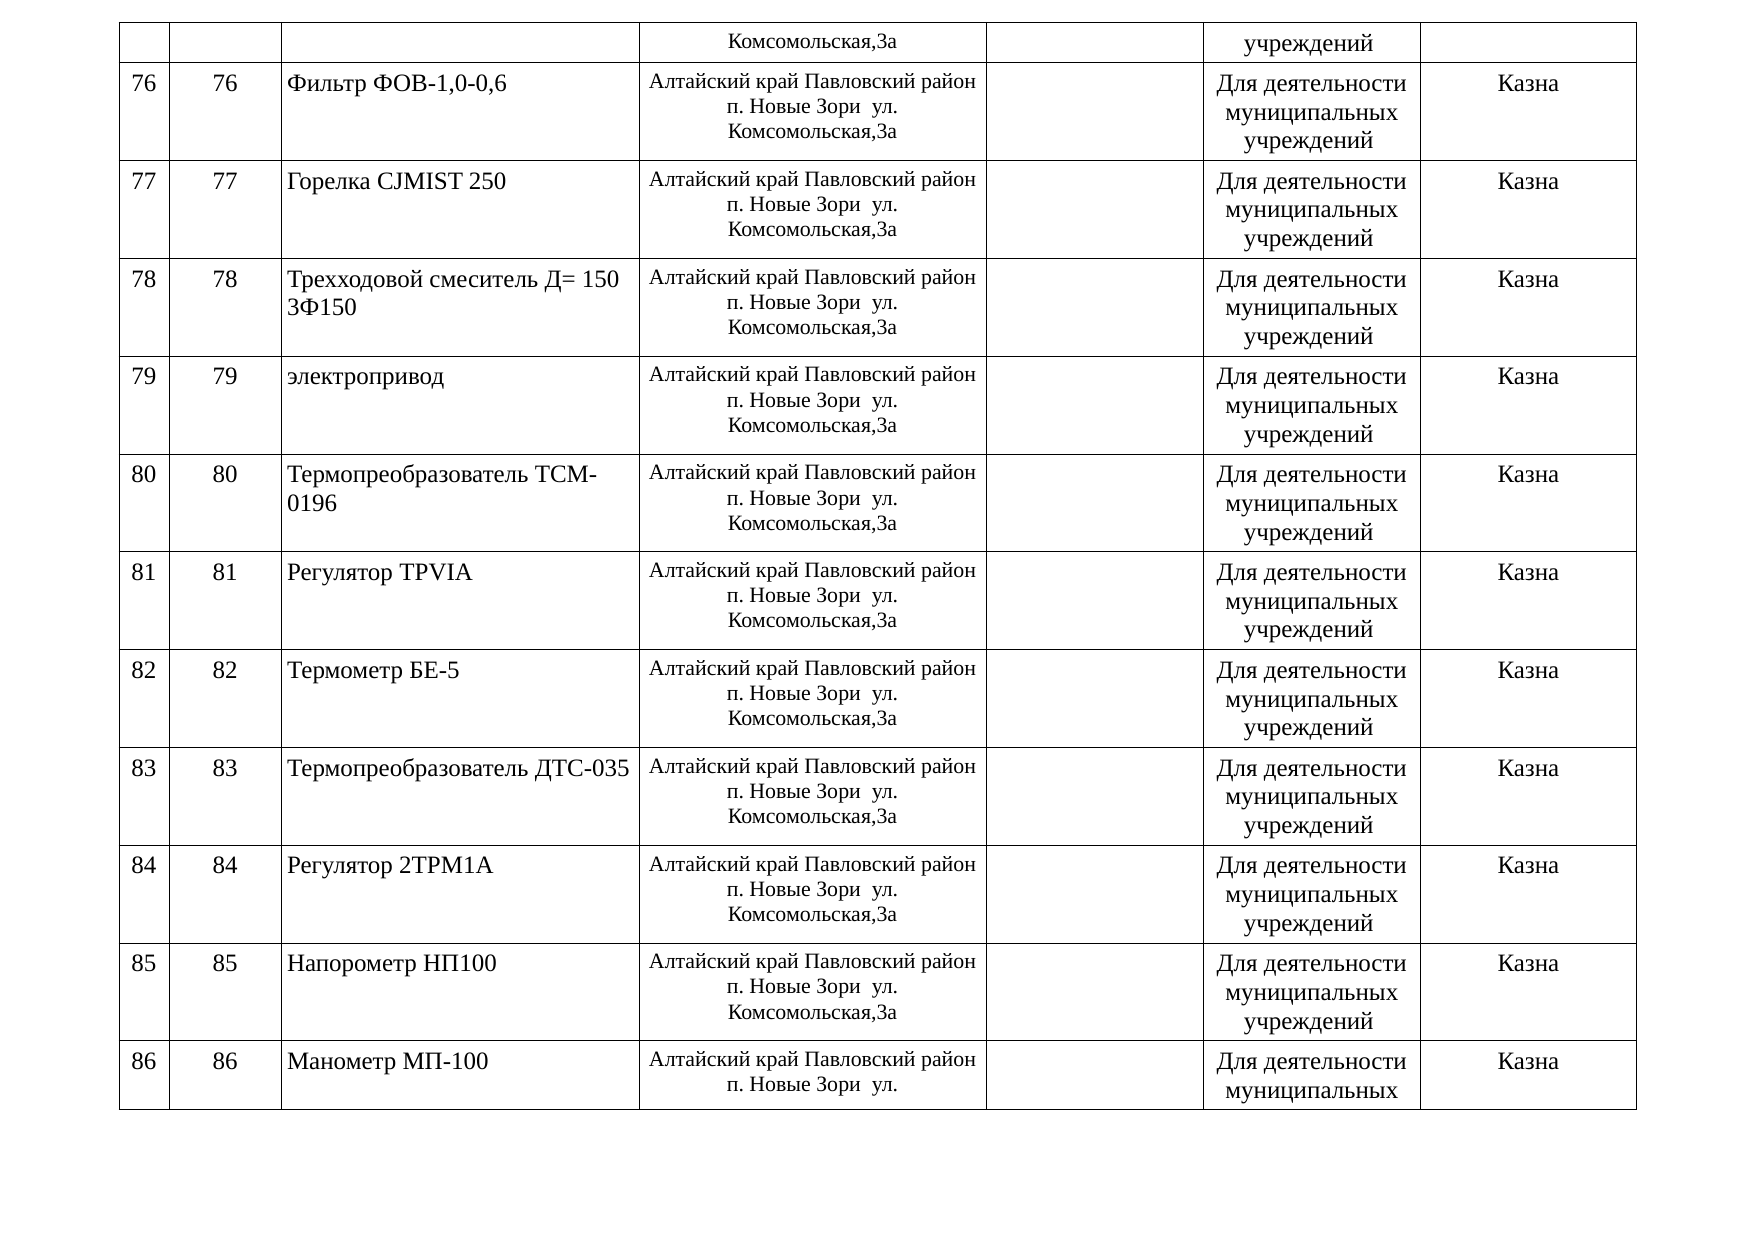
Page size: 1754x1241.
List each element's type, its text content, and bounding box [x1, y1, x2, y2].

table_cell 82 [170, 650, 281, 747]
table_cell [987, 650, 1203, 747]
table_cell [987, 357, 1203, 453]
table_cell [987, 259, 1203, 356]
table_cell 77 [170, 161, 281, 258]
table_cell [987, 1041, 1203, 1109]
table_cell Алтайский край Павловский район п. Новые Зори ул. Комсомольская,3а [640, 161, 986, 258]
table_cell 83 [170, 748, 281, 845]
table_cell Фильтр ФОВ-1,0-0,6 [282, 63, 639, 160]
table_cell 86 [170, 1041, 281, 1109]
table_cell 84 [120, 846, 169, 942]
table_cell 82 [120, 650, 169, 747]
table_cell Регулятор 2ТРМ1А [282, 846, 639, 942]
table_cell Алтайский край Павловский район п. Новые Зори ул. Комсомольская,3а [640, 357, 986, 453]
table_cell Для деятельности муниципальных учреждений [1204, 455, 1420, 551]
table_cell 85 [120, 944, 169, 1040]
table_cell Казна [1421, 944, 1636, 1040]
table_cell Для деятельности муниципальных учреждений [1204, 259, 1420, 356]
table_cell Казна [1421, 846, 1636, 942]
table_cell Термопреобразователь ТСМ-0196 [282, 455, 639, 551]
table_cell Регулятор TPVIA [282, 552, 639, 649]
table_cell Казна [1421, 748, 1636, 845]
table_cell Алтайский край Павловский район п. Новые Зори ул. Комсомольская,3а [640, 455, 986, 551]
table_cell Для деятельности муниципальных учреждений [1204, 357, 1420, 453]
table_cell 78 [120, 259, 169, 356]
table_cell 86 [120, 1041, 169, 1109]
table_cell Для деятельности муниципальных учреждений [1204, 63, 1420, 160]
table_cell [120, 23, 169, 62]
table_cell Термометр БЕ-5 [282, 650, 639, 747]
table_cell Термопреобразователь ДТС-035 [282, 748, 639, 845]
table_cell Для деятельности муниципальных учреждений [1204, 944, 1420, 1040]
table_cell Для деятельности муниципальных учреждений [1204, 846, 1420, 942]
table_cell Комсомольская,3а [640, 23, 986, 62]
table_cell 80 [170, 455, 281, 551]
table_cell Алтайский край Павловский район п. Новые Зори ул. [640, 1041, 986, 1109]
table_cell 84 [170, 846, 281, 942]
table_cell Алтайский край Павловский район п. Новые Зори ул. Комсомольская,3а [640, 63, 986, 160]
table_cell Алтайский край Павловский район п. Новые Зори ул. Комсомольская,3а [640, 650, 986, 747]
table_cell [987, 944, 1203, 1040]
table_cell Алтайский край Павловский район п. Новые Зори ул. Комсомольская,3а [640, 259, 986, 356]
table_cell Алтайский край Павловский район п. Новые Зори ул. Комсомольская,3а [640, 552, 986, 649]
table_cell 85 [170, 944, 281, 1040]
table_cell Трехходовой смеситель Д= 150 3Ф150 [282, 259, 639, 356]
table_cell Казна [1421, 357, 1636, 453]
table_cell 77 [120, 161, 169, 258]
table_cell [987, 23, 1203, 62]
table_cell учреждений [1204, 23, 1420, 62]
table_cell Казна [1421, 455, 1636, 551]
table_cell Алтайский край Павловский район п. Новые Зори ул. Комсомольская,3а [640, 748, 986, 845]
table_cell Манометр МП-100 [282, 1041, 639, 1109]
table_cell Казна [1421, 650, 1636, 747]
table_cell Напорометр НП100 [282, 944, 639, 1040]
table_cell Для деятельности муниципальных учреждений [1204, 650, 1420, 747]
table_cell [987, 63, 1203, 160]
table_cell Алтайский край Павловский район п. Новые Зори ул. Комсомольская,3а [640, 944, 986, 1040]
table_cell Алтайский край Павловский район п. Новые Зори ул. Комсомольская,3а [640, 846, 986, 942]
table_cell 79 [170, 357, 281, 453]
table_cell [170, 23, 281, 62]
table_cell [987, 748, 1203, 845]
table_cell Казна [1421, 63, 1636, 160]
table_cell Для деятельности муниципальных учреждений [1204, 552, 1420, 649]
table_cell Для деятельности муниципальных учреждений [1204, 161, 1420, 258]
table_cell [987, 552, 1203, 649]
table_cell [282, 23, 639, 62]
table_cell Для деятельности муниципальных учреждений [1204, 748, 1420, 845]
table_cell 76 [120, 63, 169, 160]
table_cell Казна [1421, 552, 1636, 649]
table_cell [987, 455, 1203, 551]
table_cell Казна [1421, 1041, 1636, 1109]
table_cell 76 [170, 63, 281, 160]
table_cell Горелка CJMIST 250 [282, 161, 639, 258]
table_cell 80 [120, 455, 169, 551]
table_cell [987, 846, 1203, 942]
table_cell электропривод [282, 357, 639, 453]
table_cell Казна [1421, 259, 1636, 356]
table_cell 81 [170, 552, 281, 649]
table_cell 78 [170, 259, 281, 356]
table_cell 81 [120, 552, 169, 649]
table_cell 79 [120, 357, 169, 453]
table_cell [1421, 23, 1636, 62]
table_cell [987, 161, 1203, 258]
table_cell Для деятельности муниципальных [1204, 1041, 1420, 1109]
table_cell Казна [1421, 161, 1636, 258]
table_cell 83 [120, 748, 169, 845]
